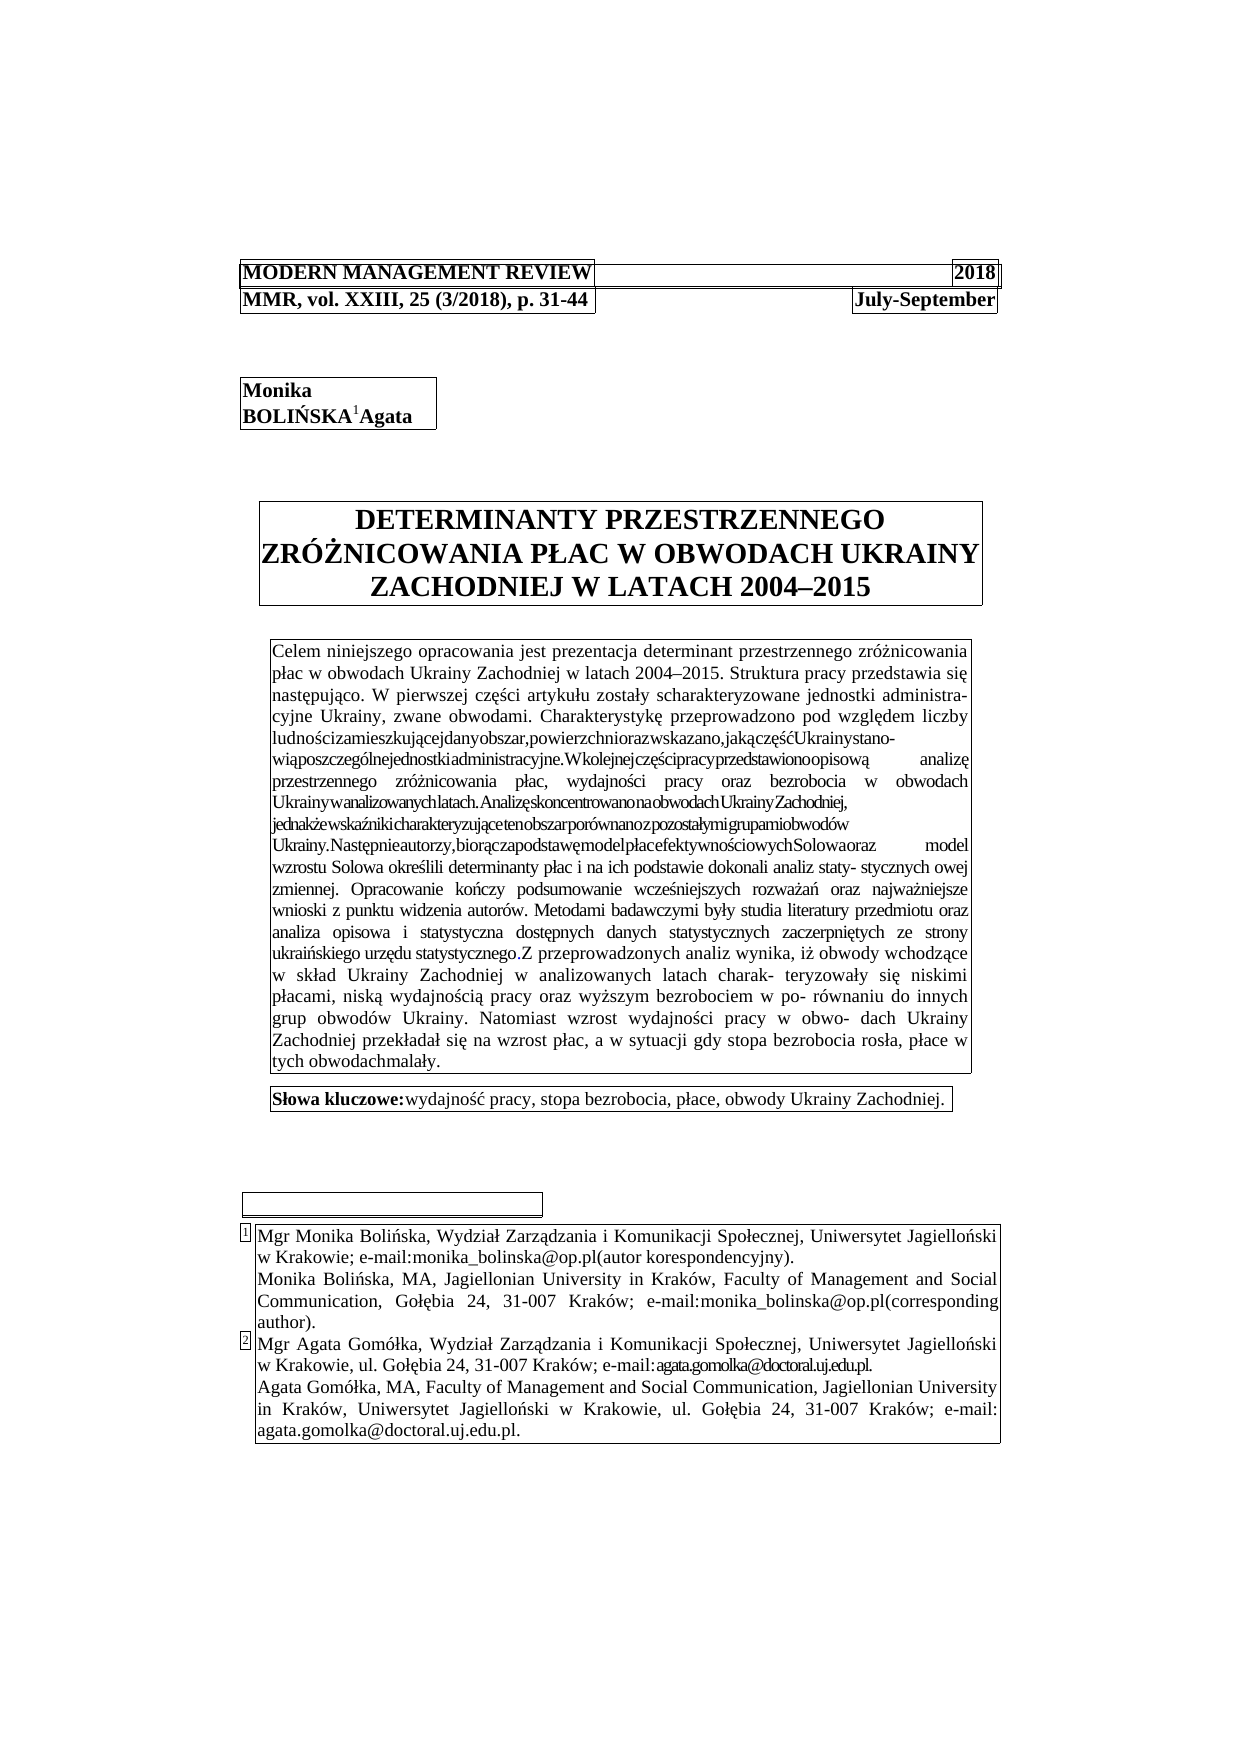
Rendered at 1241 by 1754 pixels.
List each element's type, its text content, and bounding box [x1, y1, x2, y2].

text Mgr Monika Bolińska, Wydział Zarządzania i Komunikacji Społecznej, Uniwersytet Jagielloński w Krakowie; e-mail:monika_bolinska@op.pl(autor korespondencyjny). [257, 1225, 998, 1268]
text Agata Gomółka, MA, Faculty of Management and Social Communication, Jagiellonian University in Kraków, Uniwersytet Jagielloński w Krakowie, ul. Gołębia 24, 31-007 Kraków; e-mail: agata.gomolka@doctoral.uj.edu.pl. [257, 1376, 998, 1441]
text DETERMINANTY PRZESTRZENNEGO ZRÓŻNICOWANIA PŁAC W OBWODACH UKRAINY ZACHODNIEJ W LATACH 2004–2015 [260, 502, 980, 603]
text [954, 260, 997, 264]
text Monika BOLIŃSKA1Agata GOMÓŁKA2 [242, 379, 436, 429]
text MMR, vol. XXIII, 25 (3/2018), p. 31-44 [242, 289, 595, 311]
text Celem niniejszego opracowania jest prezentacja determinant przestrzennego zróżnicowania płac w obwodach Ukrainy Zachodniej w latach 2004–2015. Struktura pracy przedstawia się następująco. W pierwszej części artykułu zostały scharakteryzowane jednostki administra- cyjne Ukrainy, zwane obwodami. Charakterystykę przeprowadzono pod względem liczby ludnościzamieszkującejdanyobszar,powierzchniorazwskazano,jakączęśćUkrainystano- wiąposzczególnejednostkiadministracyjne.Wkolejnejczęścipracyprzedstawionoopisową analizę przestrzennego zróżnicowania płac, wydajności pracy oraz bezrobocia w obwodach Ukrainywanalizowanychlatach.AnalizęskoncentrowanonaobwodachUkrainyZachodniej, jednakżewskaźnikicharakteryzującetenobszarporównanozpozostałymigrupamiobwodów Ukrainy.Następnieautorzy,biorączapodstawęmodelpłacefektywnościowychSolowaoraz model wzrostu Solowa określili determinanty płac i na ich podstawie dokonali analiz staty- stycznych owej zmiennej. Opracowanie kończy podsumowanie wcześniejszych rozważań oraz najważniejsze wnioski z punktu widzenia autorów. Metodami badawczymi były studia literatury przedmiotu oraz analiza opisowa i statystyczna dostępnych danych statystycznych zaczerpniętych ze strony ukraińskiego urzędu statystycznego.Z przeprowadzonych analiz wynika, iż obwody wchodzące w skład Ukrainy Zachodniej w analizowanych latach charak- teryzowały się niskimi płacami, niską wydajnością pracy oraz wyższym bezrobociem w po- równaniu do innych grup obwodów Ukrainy. Natomiast wzrost wydajności pracy w obwo- dach Ukrainy Zachodniej przekładał się na wzrost płac, a w sytuacji gdy stopa bezrobocia rosła, płace w tych obwodachmalały. [272, 640, 969, 1072]
text 2018 [954, 265, 997, 284]
text 2 [242, 1332, 250, 1347]
text MODERN MANAGEMENT REVIEW [242, 265, 594, 284]
text Monika Bolińska, MA, Jagiellonian University in Kraków, Faculty of Management and Social Communication, Gołębia 24, 31-007 Kraków; e-mail:monika_bolinska@op.pl(corresponding author). [257, 1268, 998, 1333]
text 1 [242, 1224, 250, 1239]
text Słowa kluczowe:wydajność pracy, stopa bezrobocia, płace, obwody Ukrainy Zachodniej. [272, 1088, 952, 1109]
text [242, 260, 594, 264]
text Mgr Agata Gomółka, Wydział Zarządzania i Komunikacji Społecznej, Uniwersytet Jagielloński w Krakowie, ul. Gołębia 24, 31-007 Kraków; e-mail:agata.gomolka@doctoral.uj.edu.pl. [257, 1333, 998, 1376]
text July-September [854, 289, 997, 311]
